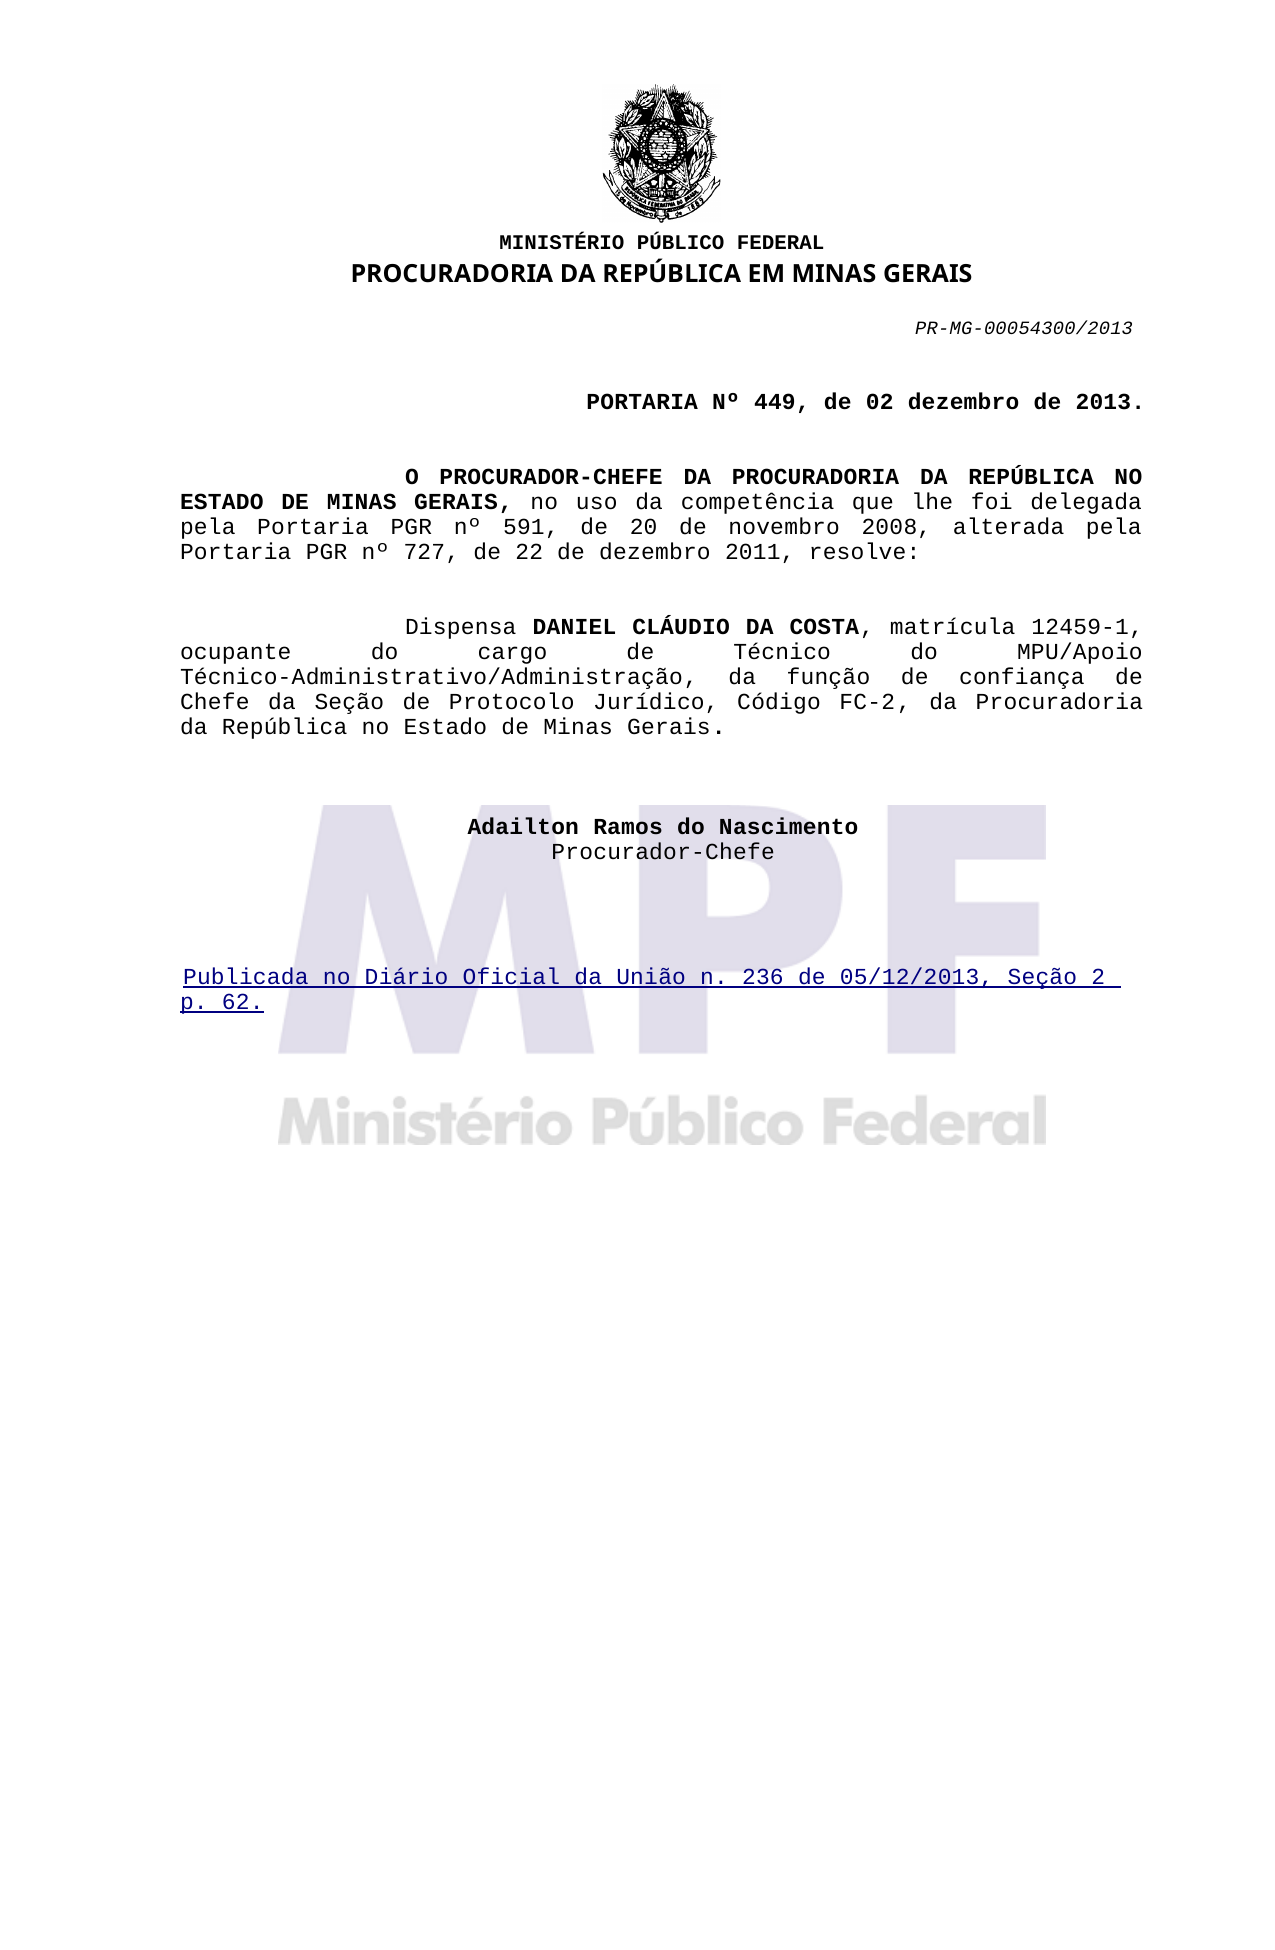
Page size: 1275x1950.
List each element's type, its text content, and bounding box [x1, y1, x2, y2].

picture [278, 864, 1046, 964]
picture [602, 84, 721, 223]
text Publicada no Diário Oficial da União n. 236 de 05/12/2013, Seção 2 p. 62. [180, 964, 1144, 1014]
text Procurador-Chefe [180, 839, 1144, 864]
picture [278, 1014, 1046, 1145]
text PR-MG-00054300/2013 [555, 314, 1147, 339]
text Adailton Ramos do Nascimento [180, 814, 1144, 839]
picture [278, 805, 1046, 814]
text O PROCURADOR-CHEFE DA PROCURADORIA DA REPÚBLICA NO ESTADO DE MINAS GERAIS, no uso da competência que lhe foi delegada pela Portaria PGR nº 591, de 20 de novembro 2008, alterada pela Portaria PGR nº 727, de 22 de dezembro 2011, resolve: [180, 464, 1144, 564]
text PORTARIA Nº 449, de 02 dezembro de 2013. [180, 389, 1147, 414]
text Dispensa DANIEL CLÁUDIO DA COSTA, matrícula 12459-1, ocupante do cargo de Técnico do MPU/Apoio Técnico-Administrativo/Administração, da função de confiança de Chefe da Seção de Protocolo Jurídico, Código FC-2, da Procuradoria da República no Estado de Minas Gerais. [180, 614, 1144, 739]
